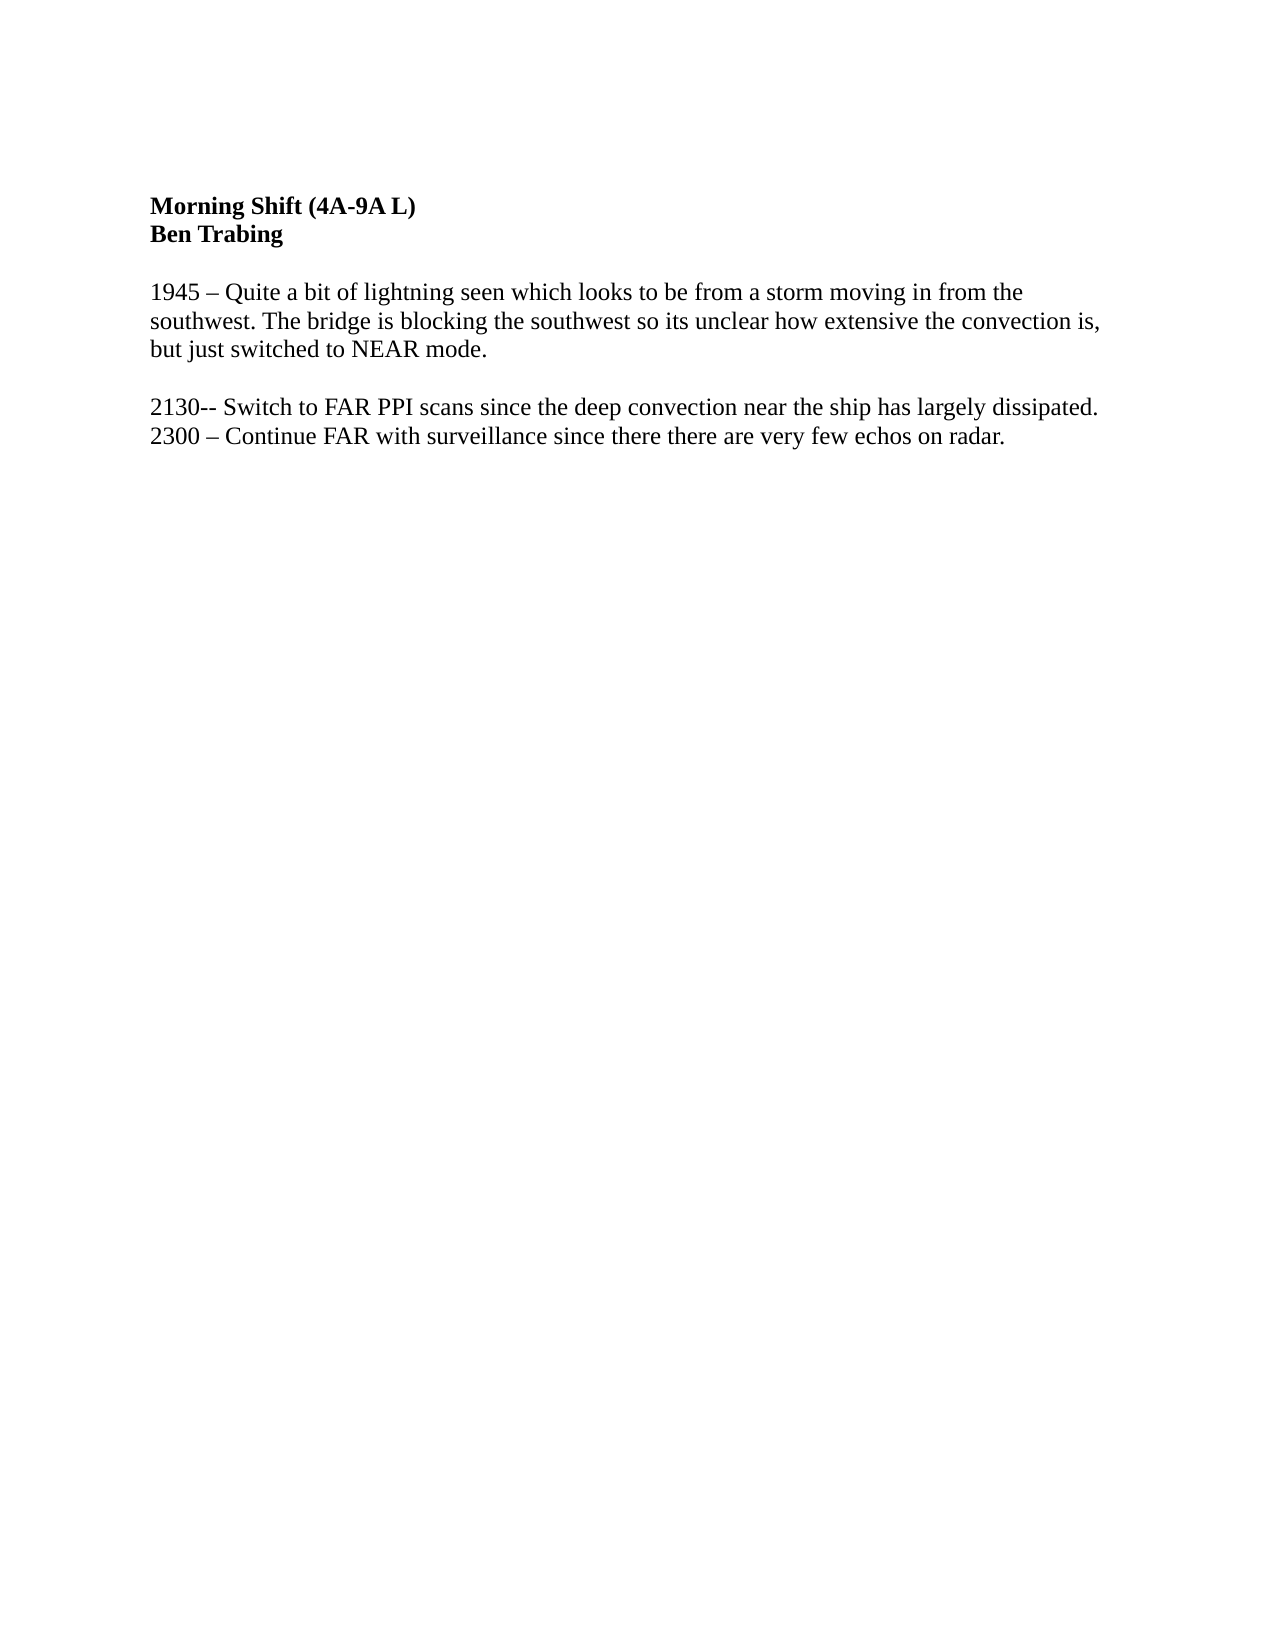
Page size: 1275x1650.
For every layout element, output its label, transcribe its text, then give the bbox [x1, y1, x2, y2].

text 2130-- Switch to FAR PPI scans since the deep convection near the ship has largely dissipated. [150, 392, 1125, 421]
text Morning Shift (4A-9A L) [150, 191, 1125, 219]
text Ben Trabing [150, 219, 1125, 248]
text 1945 – Quite a bit of lightning seen which looks to be from a storm moving in from the southwest. The bridge is blocking the southwest so its unclear how extensive the convection is, but just switched to NEAR mode. [150, 277, 1125, 363]
text 2300 – Continue FAR with surveillance since there there are very few echos on radar. [150, 421, 1125, 449]
